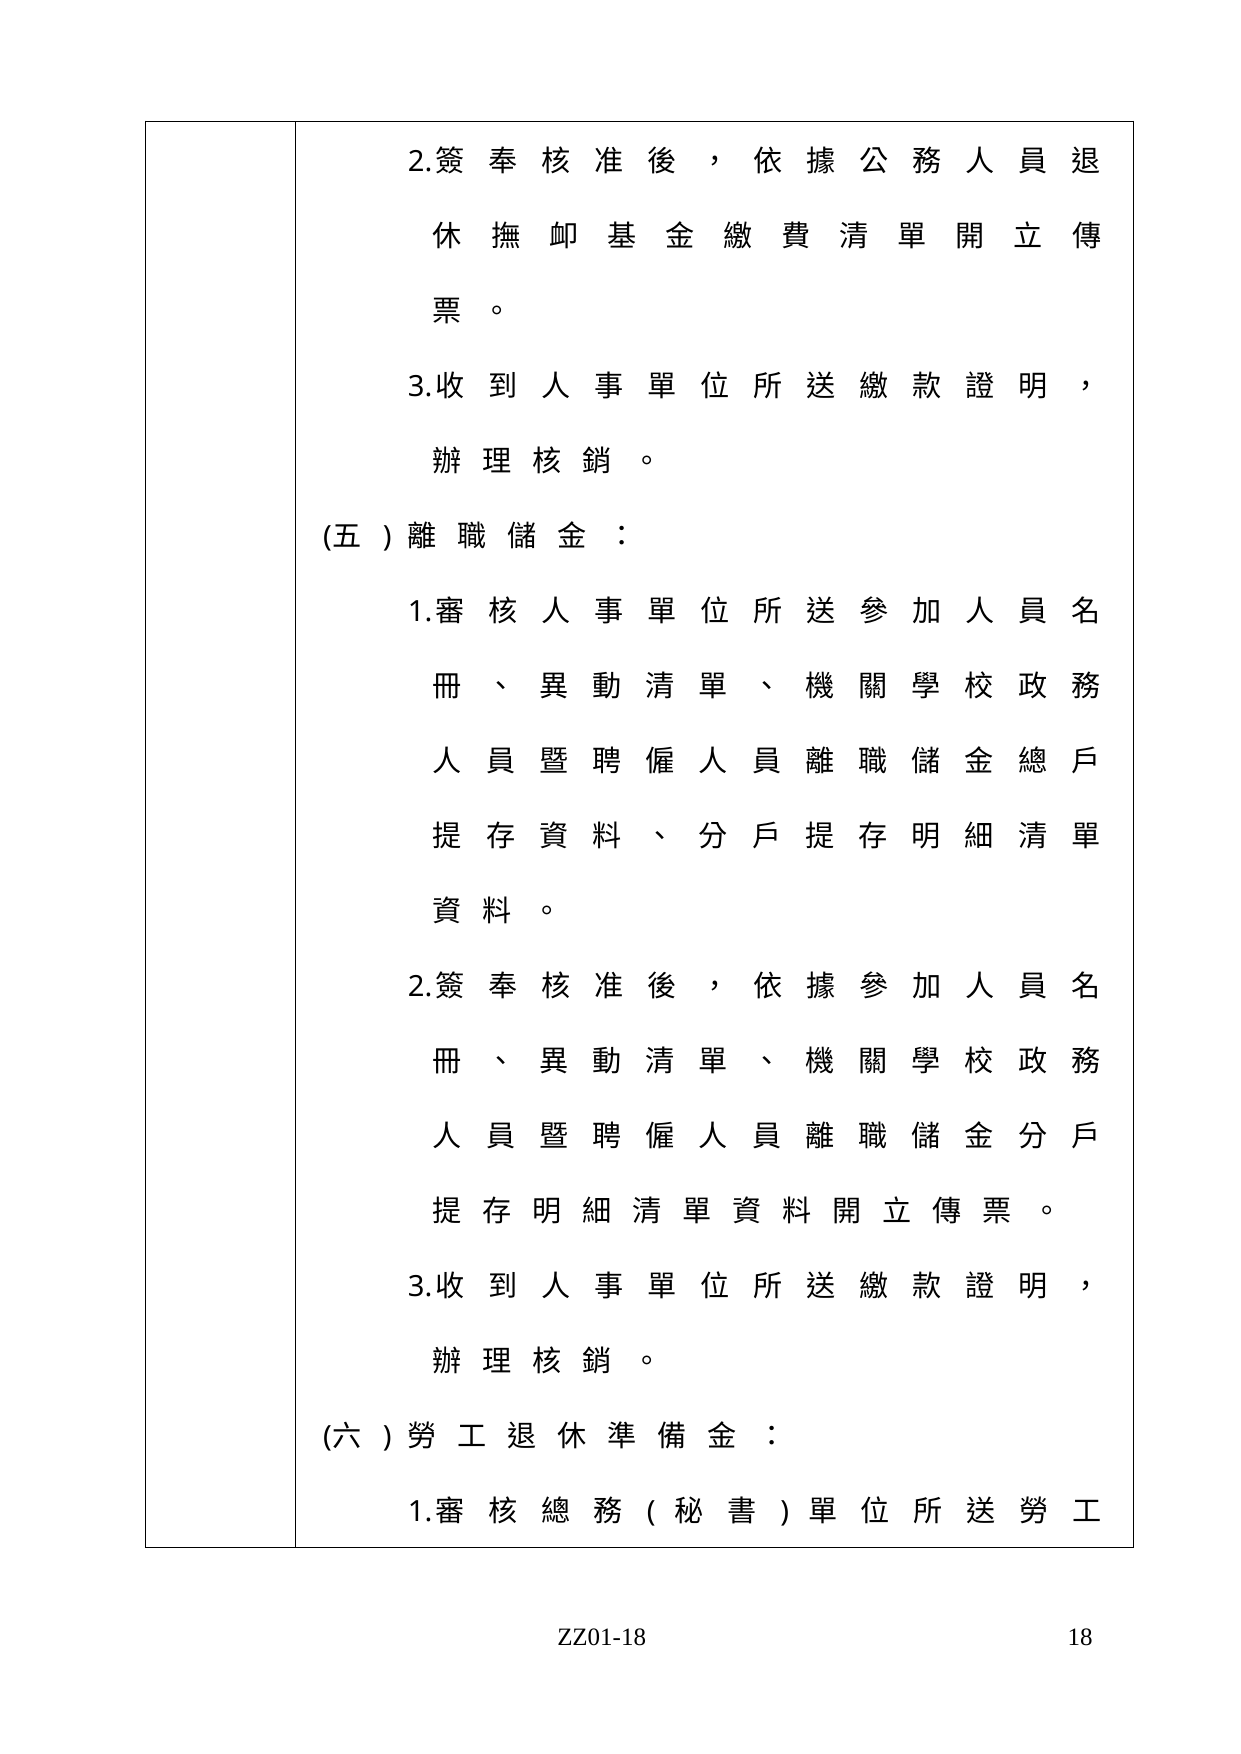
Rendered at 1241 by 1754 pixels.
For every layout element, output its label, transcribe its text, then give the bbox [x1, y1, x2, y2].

table_cell [146, 122, 295, 1547]
table_cell 2.簽奉核准後，依據公務人員退休撫卹基金繳費清單開立傳票。 3.收到人事單位所送繳款證明，辦理核銷。 (五)離職儲金： 1.審核人事單位所送參加人員名冊、異動清單、機關學校政務人員暨聘僱人員離職儲金總戶提存資料、分戶提存明細清單資料。 2.簽奉核准後，依據參加人員名冊、異動清單、機關學校政務人員暨聘僱人員離職儲金分戶提存明細清單資料開立傳票。 3.收到人事單位所送繳款證明，辦理核銷。 (六)勞工退休準備金： 1.審核總務(秘書)單位所送勞工 [296, 122, 1133, 1547]
